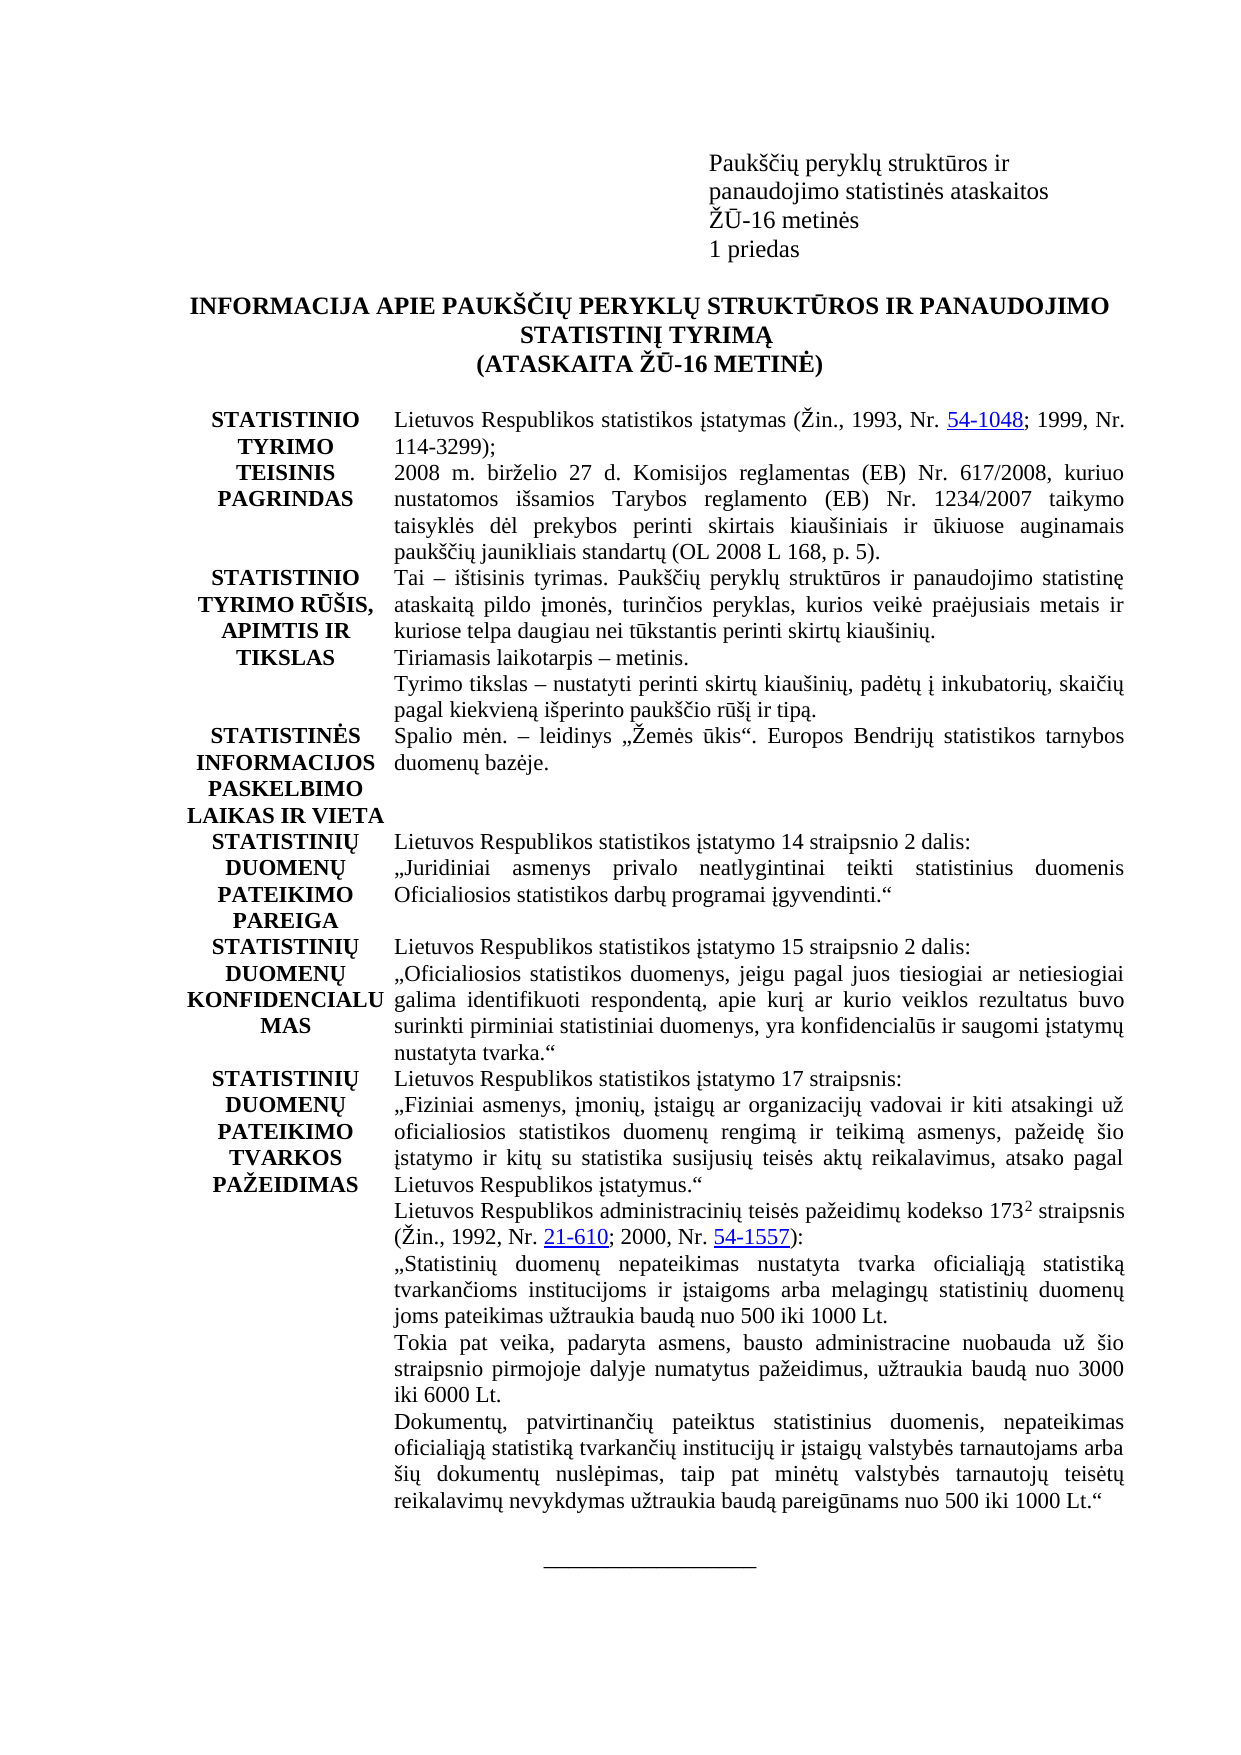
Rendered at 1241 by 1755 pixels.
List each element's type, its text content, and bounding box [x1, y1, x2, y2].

text INFORMACIJA APIE PAUKŠČIŲ PERYKLŲ STRUKTŪROS IR PANAUDOJIMO STATISTINĮ TYRIMĄ (ATASKAITA ŽŪ-16 METINĖ) [177, 291, 1122, 378]
table_cell Lietuvos Respublikos statistikos įstatymo 14 straipsnio 2 dalis: „Juridiniai asmenys privalo neatlygintinai teikti statistinius duomenis Oficialiosios statistikos darbų programai įgyvendinti.“ [390, 828, 1129, 933]
table_cell Spalio mėn. – leidinys „Žemės ūkis“. Europos Bendrijų statistikos tarnybos duomenų bazėje. [390, 723, 1129, 828]
text panaudojimo statistinės ataskaitos [177, 176, 1122, 205]
table_header STATISTINIO TYRIMO TEISINIS PAGRINDAS [181, 406, 390, 564]
text 1 priedas [177, 234, 1122, 263]
text _________________ [177, 1542, 1122, 1571]
text ŽŪ-16 metinės [177, 205, 1122, 234]
text Paukščių peryklų struktūros ir [177, 148, 1122, 176]
table_cell STATISTINIŲ DUOMENŲ KONFIDENCIALUMAS [181, 934, 390, 1065]
table_cell STATISTINIŲ DUOMENŲ PATEIKIMO TVARKOS PAŽEIDIMAS [181, 1065, 390, 1513]
table_cell STATISTINIO TYRIMO RŪŠIS, APIMTIS IR TIKSLAS [181, 565, 390, 723]
